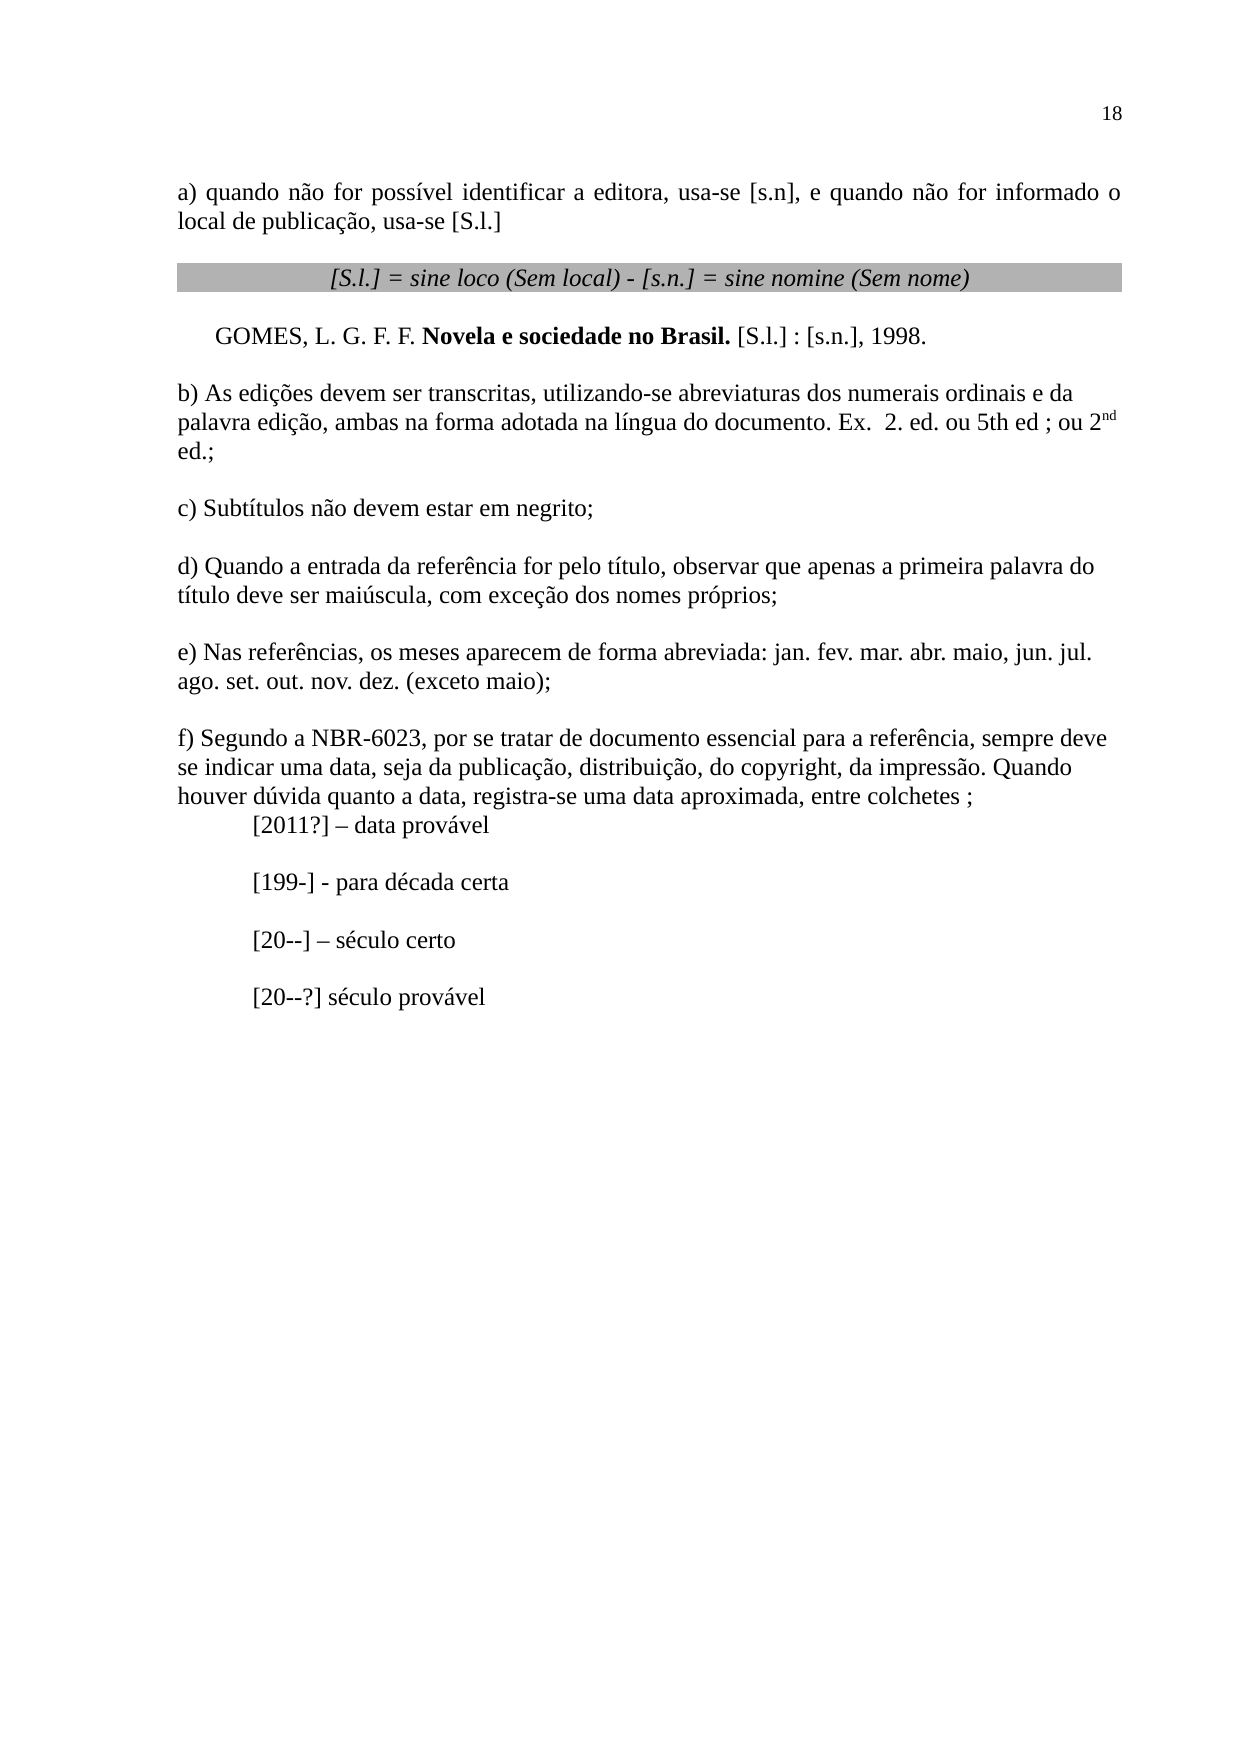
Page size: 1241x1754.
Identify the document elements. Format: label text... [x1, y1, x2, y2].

text d) Quando a entrada da referência for pelo título, observar que apenas a primeira palavra do título deve ser maiúscula, com exceção dos nomes próprios; [177, 551, 1122, 608]
list [2011?] – data provável [252, 810, 1122, 838]
list [199-] - para década certa [252, 867, 1122, 896]
text f) Segundo a NBR-6023, por se tratar de documento essencial para a referência, sempre deve se indicar uma data, seja da publicação, distribuição, do copyright, da impressão. Quando houver dúvida quanto a data, registra-se uma data aproximada, entre colchetes ; [177, 723, 1122, 810]
text e) Nas referências, os meses aparecem de forma abreviada: jan. fev. mar. abr. maio, jun. jul. ago. set. out. nov. dez. (exceto maio); [177, 637, 1122, 695]
text c) Subtítulos não devem estar em negrito; [177, 493, 1122, 522]
list [20--] – século certo [252, 925, 1122, 953]
text GOMES, L. G. F. F. Novela e sociedade no Brasil. [S.l.] : [s.n.], 1998. [215, 321, 1122, 350]
list [20--?] século provável [252, 982, 1122, 1011]
list [S.l.] = sine loco (Sem local) - [s.n.] = sine nomine (Sem nome) [177, 263, 1122, 292]
list a) quando não for possível identificar a editora, usa-se [s.n], e quando não for informado o local de publicação, usa-se [S.l.] [177, 177, 1122, 235]
text b) As edições devem ser transcritas, utilizando-se abreviaturas dos numerais ordinais e da palavra edição, ambas na forma adotada na língua do documento. Ex. 2. ed. ou 5th ed ; ou 2nd end d.; [177, 378, 1122, 465]
